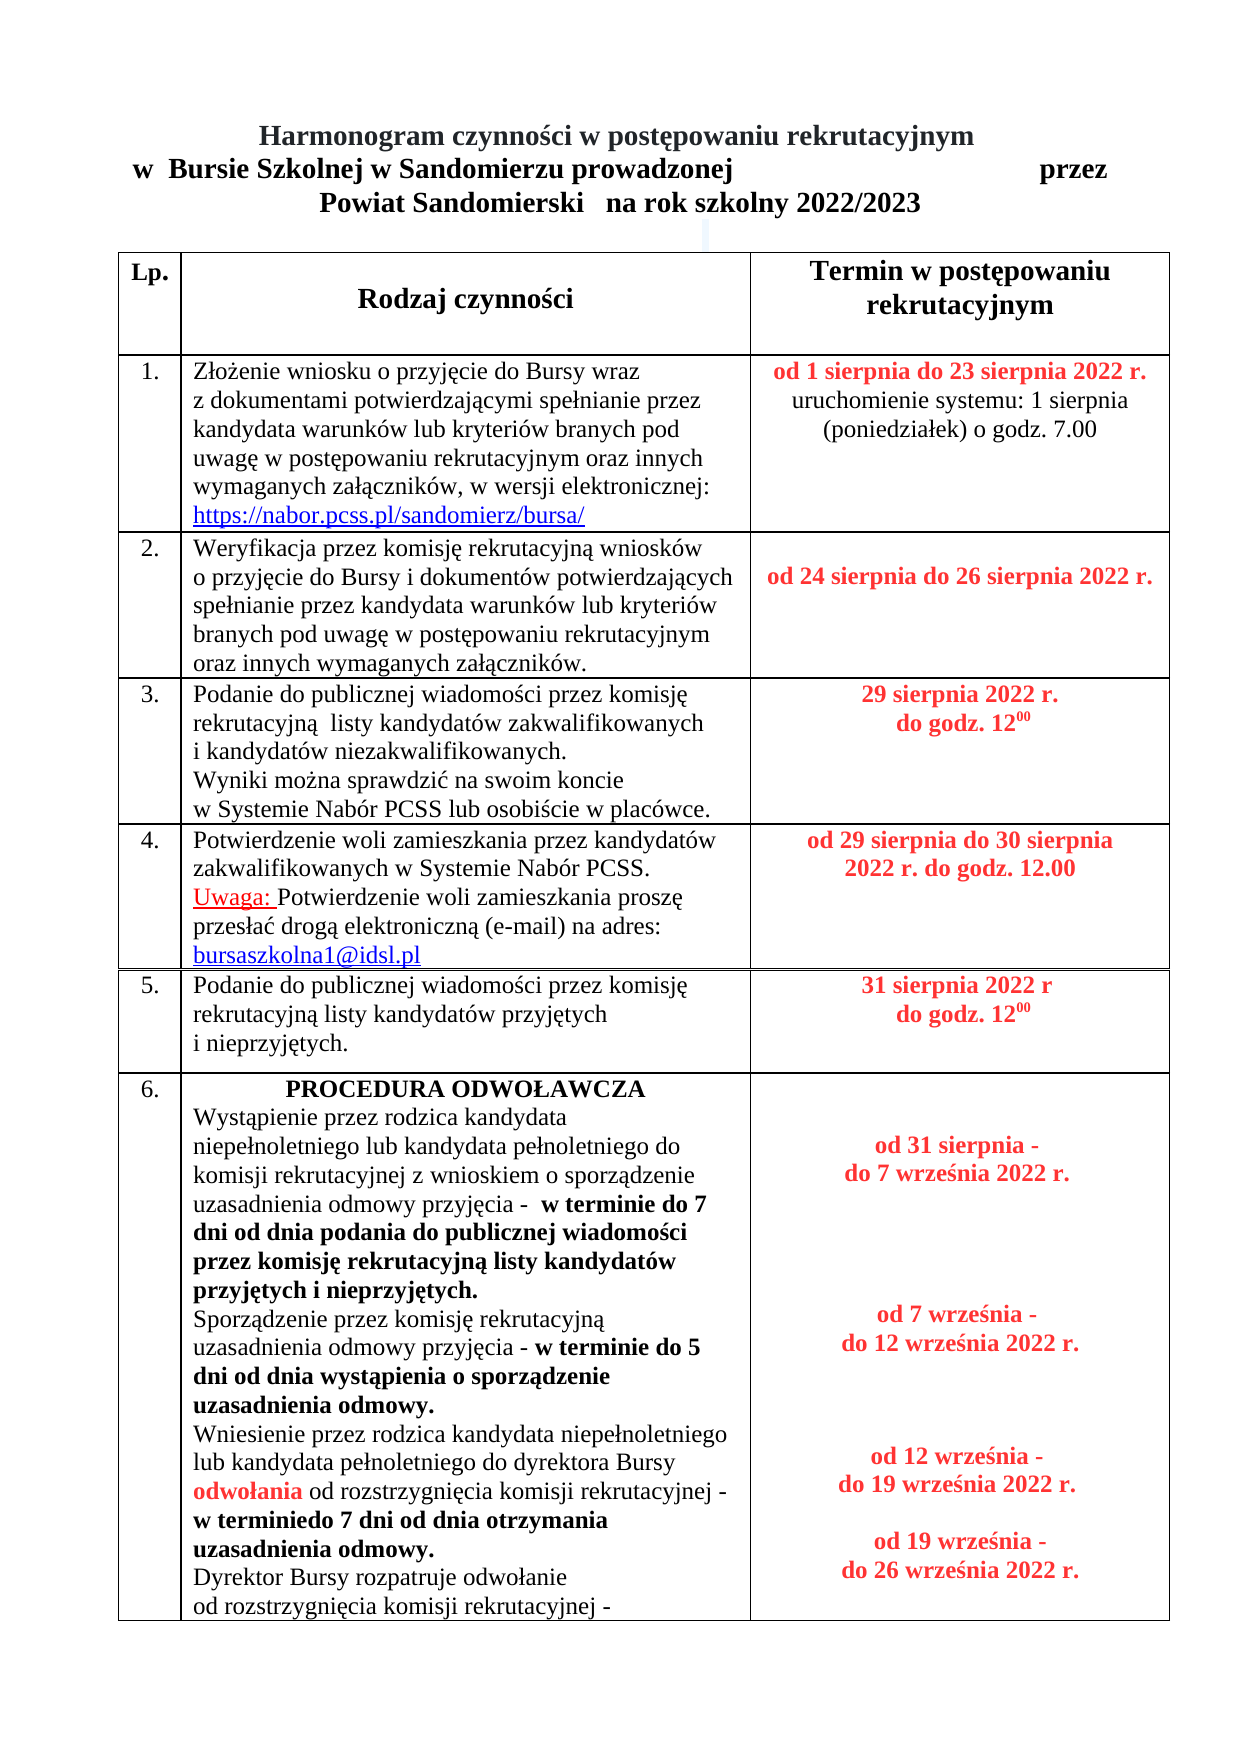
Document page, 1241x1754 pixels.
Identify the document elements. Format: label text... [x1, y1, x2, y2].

table_cell 31 sierpnia 2022 r do godz. 1200 [751, 971, 1169, 1072]
table_cell 2. [119, 533, 180, 677]
table_cell od 29 sierpnia do 30 sierpnia 2022 r. do godz. 12.00 [751, 825, 1169, 968]
table_cell 6. [119, 1074, 180, 1620]
table_cell Podanie do publicznej wiadomości przez komisję rekrutacyjną listy kandydatów zakwalifikowanych i kandydatów niezakwalifikowanych. Wyniki można sprawdzić na swoim koncie w Systemie Nabór PCSS lub osobiście w placówce. [182, 679, 750, 823]
table_cell 29 sierpnia 2022 r. do godz. 1200 [751, 679, 1169, 823]
table_header Lp. [119, 253, 180, 354]
table_cell 5. [119, 971, 180, 1072]
table_cell od 31 sierpnia - do 7 września 2022 r. od 7 września - do 12 września 2022 r. od 12 września - do 19 września 2022 r. od 19 września - do 26 września 2022 r. [751, 1074, 1169, 1620]
text Harmonogram czynności w postępowaniu rekrutacyjnym [118, 118, 1122, 152]
table_header Termin w postępowaniu rekrutacyjnym [751, 253, 1169, 354]
table_cell Złożenie wniosku o przyjęcie do Bursy wraz z dokumentami potwierdzającymi spełnianie przez kandydata warunków lub kryteriów branych pod uwagę w postępowaniu rekrutacyjnym oraz innych wymaganych załączników, w wersji elektronicznej: https://nabor.pcss.pl/sandomierz/bursa/ [182, 356, 750, 531]
table_cell PROCEDURA ODWOŁAWCZA Wystąpienie przez rodzica kandydata niepełnoletniego lub kandydata pełnoletniego do komisji rekrutacyjnej z wnioskiem o sporządzenie uzasadnienia odmowy przyjęcia - w terminie do 7 dni od dnia podania do publicznej wiadomości przez komisję rekrutacyjną listy kandydatów przyjętych i nieprzyjętych. Sporządzenie przez komisję rekrutacyjną uzasadnienia odmowy przyjęcia - w terminie do 5 dni od dnia wystąpienia o sporządzenie uzasadnienia odmowy. Wniesienie przez rodzica kandydata niepełnoletniego lub kandydata pełnoletniego do dyrektora Bursy odwołania od rozstrzygnięcia komisji rekrutacyjnej - w terminiedo 7 dni od dnia otrzymania uzasadnienia odmowy. Dyrektor Bursy rozpatruje odwołanie od rozstrzygnięcia komisji rekrutacyjnej [182, 1074, 750, 1620]
table_cell od 24 sierpnia do 26 sierpnia 2022 r. [751, 533, 1169, 677]
table_cell 3. [119, 679, 180, 823]
table_header Rodzaj czynności [182, 253, 750, 354]
table_cell od 1 sierpnia do 23 sierpnia 2022 r. uruchomienie systemu: 1 sierpnia (poniedziałek) o godz. 7.00 [751, 356, 1169, 531]
table_cell 4. [119, 825, 180, 968]
table_cell Potwierdzenie woli zamieszkania przez kandydatów zakwalifikowanych w Systemie Nabór PCSS. Uwaga: Potwierdzenie woli zamieszkania proszę przesłać drogą elektroniczną (e-mail) na adres: bursaszkolna1@idsl.pl [182, 825, 750, 968]
table_cell 1. [119, 356, 180, 531]
text w Bursie Szkolnej w Sandomierzu prowadzonej przez Powiat Sandomierski na rok szkolny 2022/2023 [118, 152, 1122, 219]
table_cell Podanie do publicznej wiadomości przez komisję rekrutacyjną listy kandydatów przyjętych i nieprzyjętych. [182, 971, 750, 1072]
table_cell Weryfikacja przez komisję rekrutacyjną wniosków o przyjęcie do Bursy i dokumentów potwierdzających spełnianie przez kandydata warunków lub kryteriów branych pod uwagę w postępowaniu rekrutacyjnym oraz innych wymaganych załączników. [182, 533, 750, 677]
